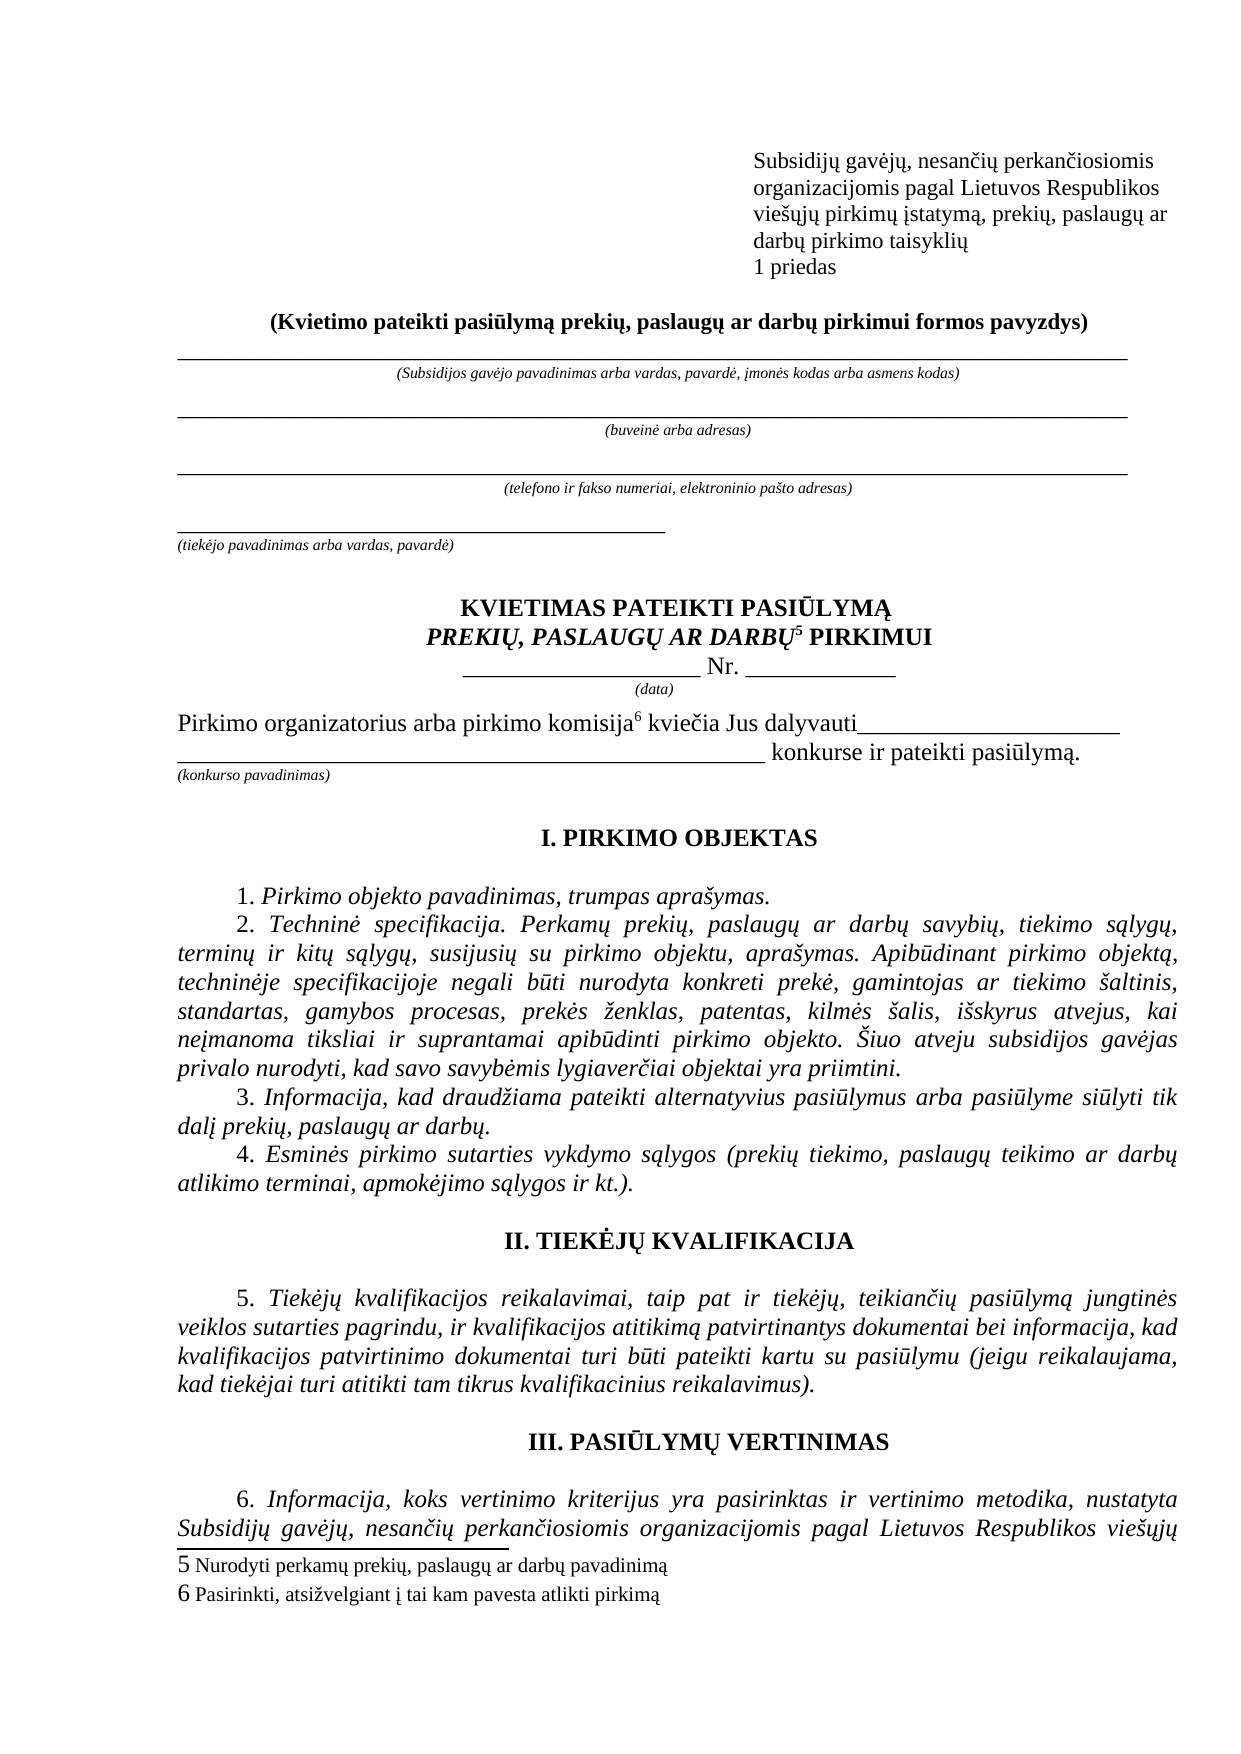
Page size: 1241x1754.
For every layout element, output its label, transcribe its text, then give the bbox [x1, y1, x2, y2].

text 3. Informacija, kad draudžiama pateikti alternatyvius pasiūlymus arba pasiūlyme siūlyti tik dalį prekių, paslaugų ar darbų. [177, 1082, 1181, 1139]
text viešųjų pirkimų įstatymą, prekių, paslaugų ar [753, 200, 1181, 227]
text 4. Esminės pirkimo sutarties vykdymo sąlygos (prekių tiekimo, paslaugų teikimo ar darbų atlikimo terminai, apmokėjimo sąlygos ir kt.). [177, 1139, 1181, 1197]
text ____________________________________________________________________________ [177, 334, 1181, 363]
text II. TIEKĖJŲ KVALIFIKACIJA [177, 1226, 1181, 1254]
text 6. Informacija, koks vertinimo kriterijus yra pasirinktas ir vertinimo metodika, nustatyta Subsidijų gavėjų, nesančių perkančiosiomis organizacijomis pagal Lietuvos Respublikos viešųjų [177, 1484, 1181, 1542]
text darbų pirkimo taisyklių [753, 227, 1181, 253]
text _______________________________________ [177, 507, 1181, 536]
text Pirkimo organizatorius arba pirkimo komisija kviečia Jus dalyvauti_____________________ [177, 708, 1181, 737]
text _______________________________________________ konkurse ir pateikti pasiūlymą. [177, 737, 1181, 766]
text (Subsidijos gavėjo pavadinimas arba vardas, pavardė, įmonės kodas arba asmens kodas) [177, 363, 1181, 392]
text PREKIŲ, PASLAUGŲ AR DARBŲ PIRKIMUI [177, 622, 1181, 651]
text 2. Techninė specifikacija. Perkamų prekių, paslaugų ar darbų savybių, tiekimo sąlygų, terminų ir kitų sąlygų, susijusių su pirkimo objektu, aprašymas. Apibūdinant pirkimo objektą, techninėje specifikacijoje negali būti nurodyta konkreti prekė, gamintojas ar tiekimo šaltinis, standartas, gamybos procesas, prekės ženklas, patentas, kilmės šalis, išskyrus atvejus, kai neįmanoma tiksliai ir suprantamai apibūdinti pirkimo objekto. Šiuo atveju subsidijos gavėjas privalo nurodyti, kad savo savybėmis lygiaverčiai objektai yra priimtini. [177, 909, 1181, 1082]
text (data) [177, 679, 1181, 708]
text KVIETIMAS PATEIKTI PASIŪLYMĄ [177, 593, 1181, 622]
text organizacijomis pagal Lietuvos Respublikos [753, 174, 1181, 200]
text Pasirinkti, atsižvelgiant į tai kam pavesta atlikti pirkimą [177, 1578, 1181, 1606]
text ___________________ Nr. ____________ [177, 651, 1181, 679]
text I. PIRKIMO OBJEKTAS [177, 823, 1181, 852]
text 1 priedas [753, 253, 1181, 279]
text (konkurso pavadinimas) [177, 766, 1181, 794]
text ____________________________________________________________________________ [177, 449, 1181, 478]
text (telefono ir fakso numeriai, elektroninio pašto adresas) [177, 478, 1181, 507]
text 5. Tiekėjų kvalifikacijos reikalavimai, taip pat ir tiekėjų, teikiančių pasiūlymą jungtinės veiklos sutarties pagrindu, ir kvalifikacijos atitikimą patvirtinantys dokumentai bei informacija, kad kvalifikacijos patvirtinimo dokumentai turi būti pateikti kartu su pasiūlymu (jeigu reikalaujama, kad tiekėjai turi atitikti tam tikrus kvalifikacinius reikalavimus). [177, 1283, 1181, 1398]
text Nurodyti perkamų prekių, paslaugų ar darbų pavadinimą [177, 1549, 1181, 1578]
text III. PASIŪLYMŲ VERTINIMAS [177, 1427, 1181, 1456]
text Subsidijų gavėjų, nesančių perkančiosiomis [753, 148, 1181, 174]
text (Kvietimo pateikti pasiūlymą prekių, paslaugų ar darbų pirkimui formos pavyzdys) [177, 308, 1181, 334]
text (buveinė arba adresas) [177, 421, 1181, 449]
text (tiekėjo pavadinimas arba vardas, pavardė) [177, 536, 1181, 564]
text 1. Pirkimo objekto pavadinimas, trumpas aprašymas. [177, 881, 1181, 909]
text ____________________________________________________________________________ [177, 392, 1181, 421]
